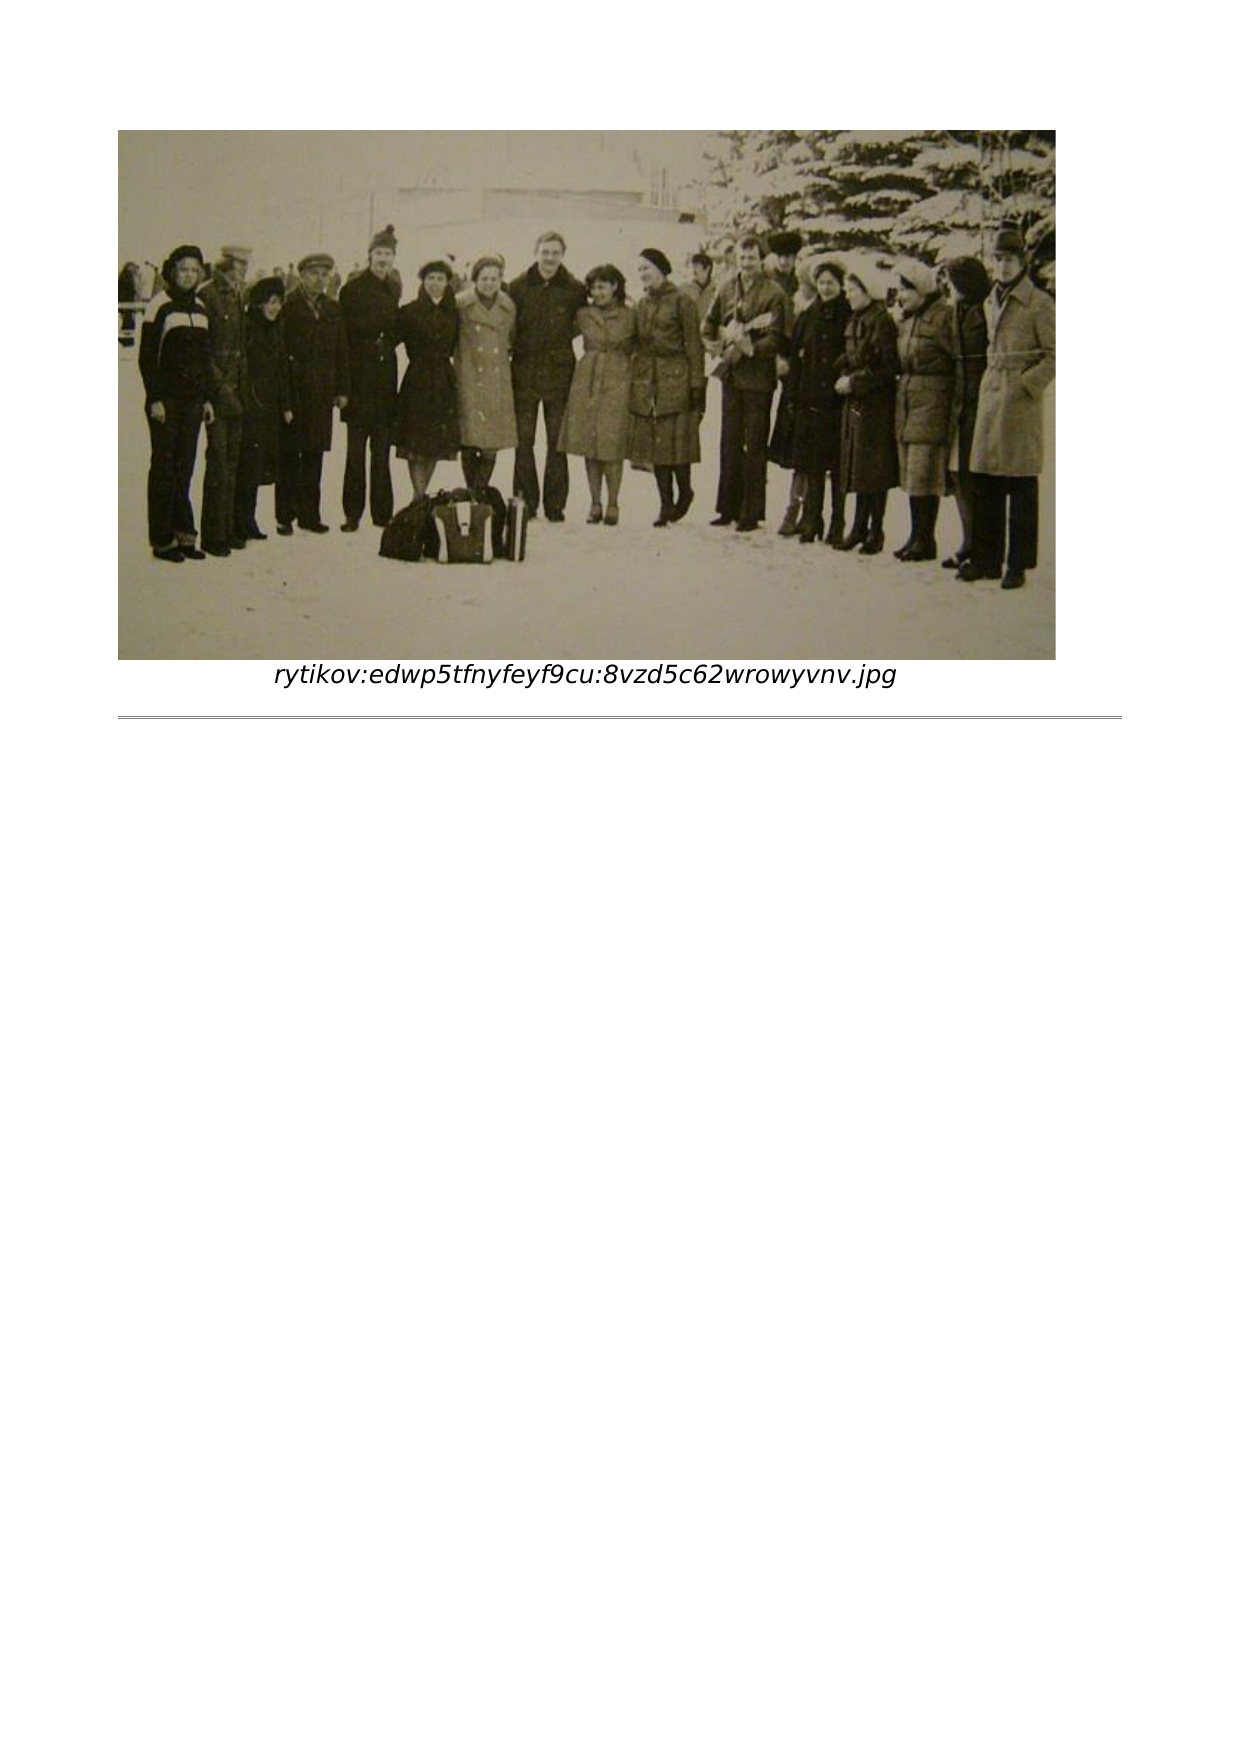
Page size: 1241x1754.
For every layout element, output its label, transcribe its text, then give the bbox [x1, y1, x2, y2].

text rytikov:edwp5tfnyfeyf9cu:8vzd5c62wrowyvnv.jpg [118, 660, 1056, 689]
picture [118, 130, 1056, 660]
